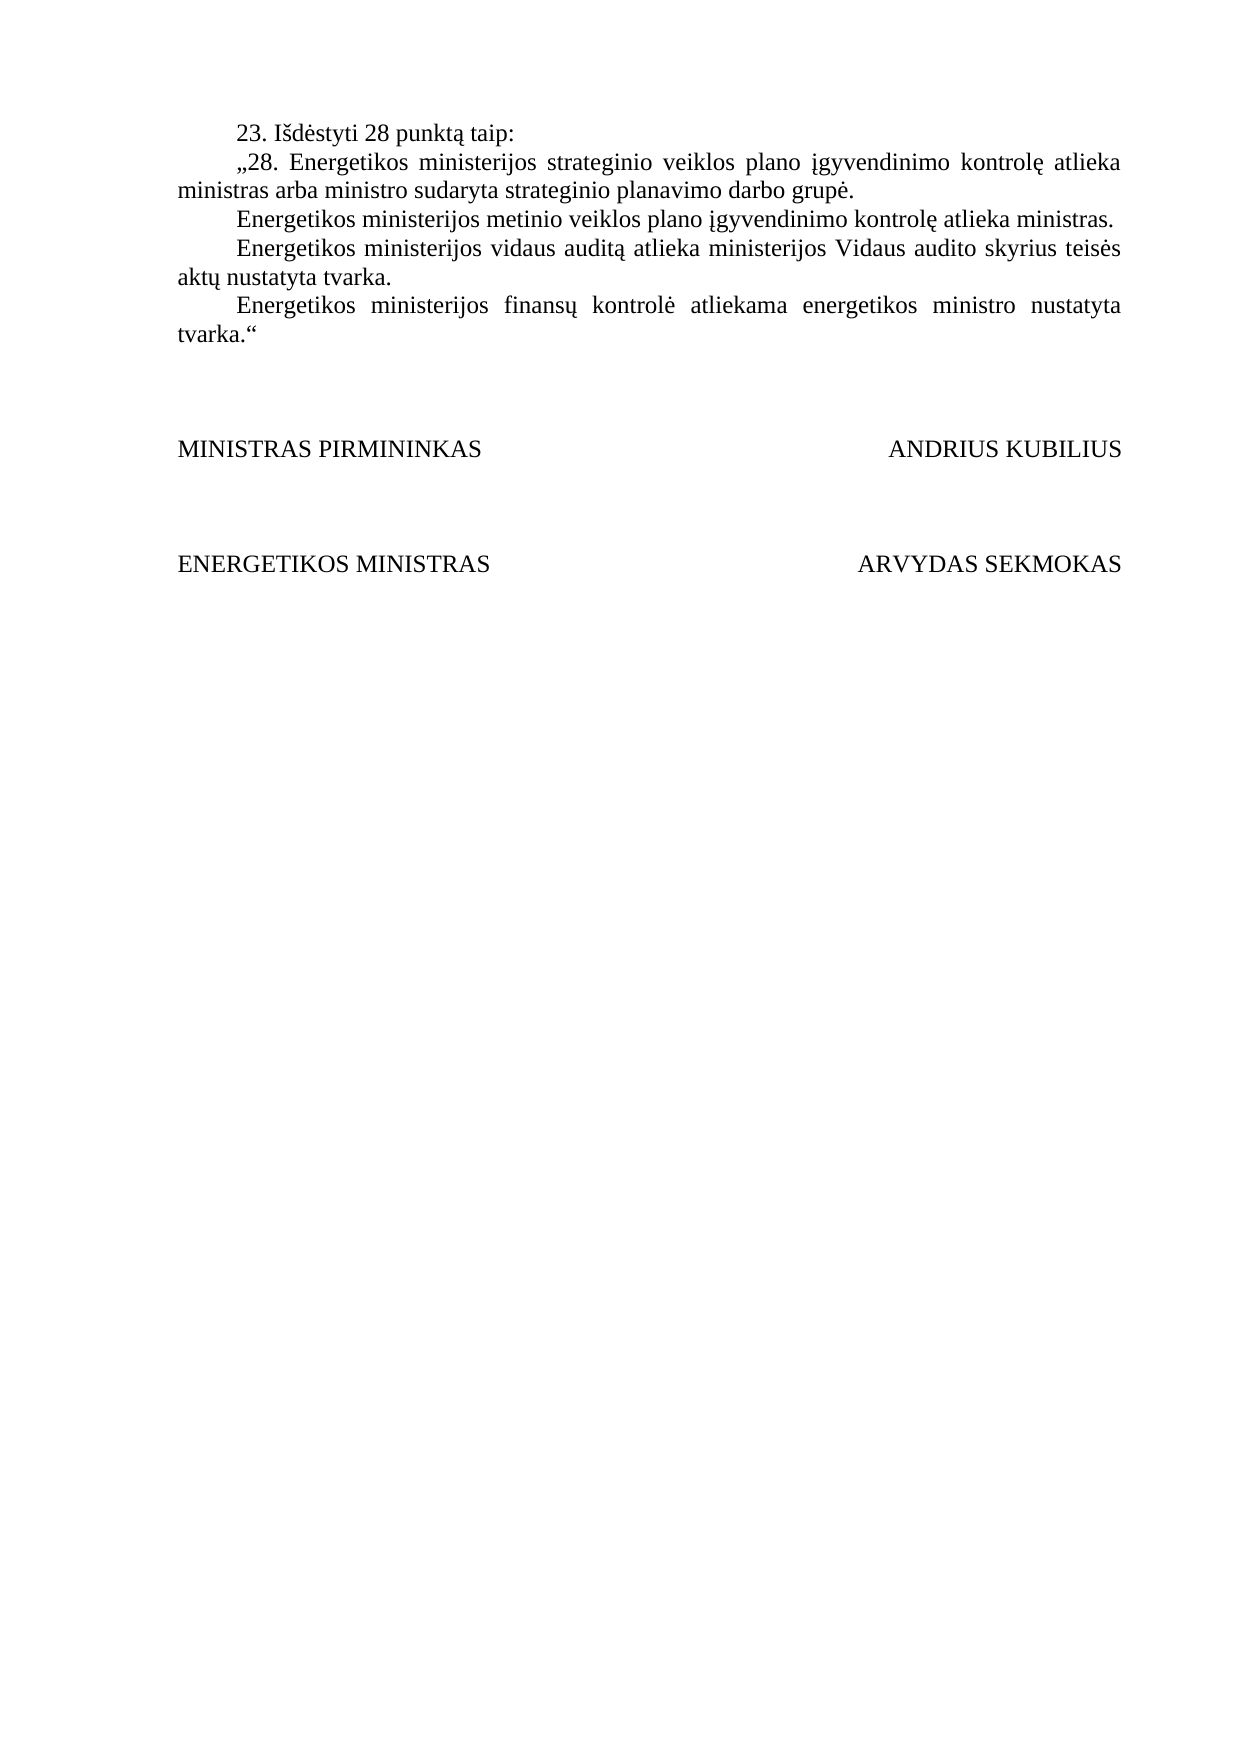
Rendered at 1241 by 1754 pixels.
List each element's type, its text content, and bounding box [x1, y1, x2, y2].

text Energetikos ministerijos metinio veiklos plano įgyvendinimo kontrolę atlieka ministras. [177, 204, 1122, 233]
text Energetikos ministerijos vidaus auditą atlieka ministerijos Vidaus audito skyrius teisės aktų nustatyta tvarka. [177, 233, 1122, 291]
text Energetikos ministerijos finansų kontrolė atliekama energetikos ministro nustatyta tvarka.“ [177, 291, 1122, 348]
text MINISTRAS PIRMININKAS ANDRIUS KUBILIUS [177, 434, 1122, 463]
text 23. Išdėstyti 28 punktą taip: [177, 118, 1122, 147]
text ENERGETIKOS MINISTRAS ARVYDAS SEKMOKAS [177, 549, 1122, 578]
text „28. Energetikos ministerijos strateginio veiklos plano įgyvendinimo kontrolę atlieka ministras arba ministro sudaryta strateginio planavimo darbo grupė. [177, 147, 1122, 204]
